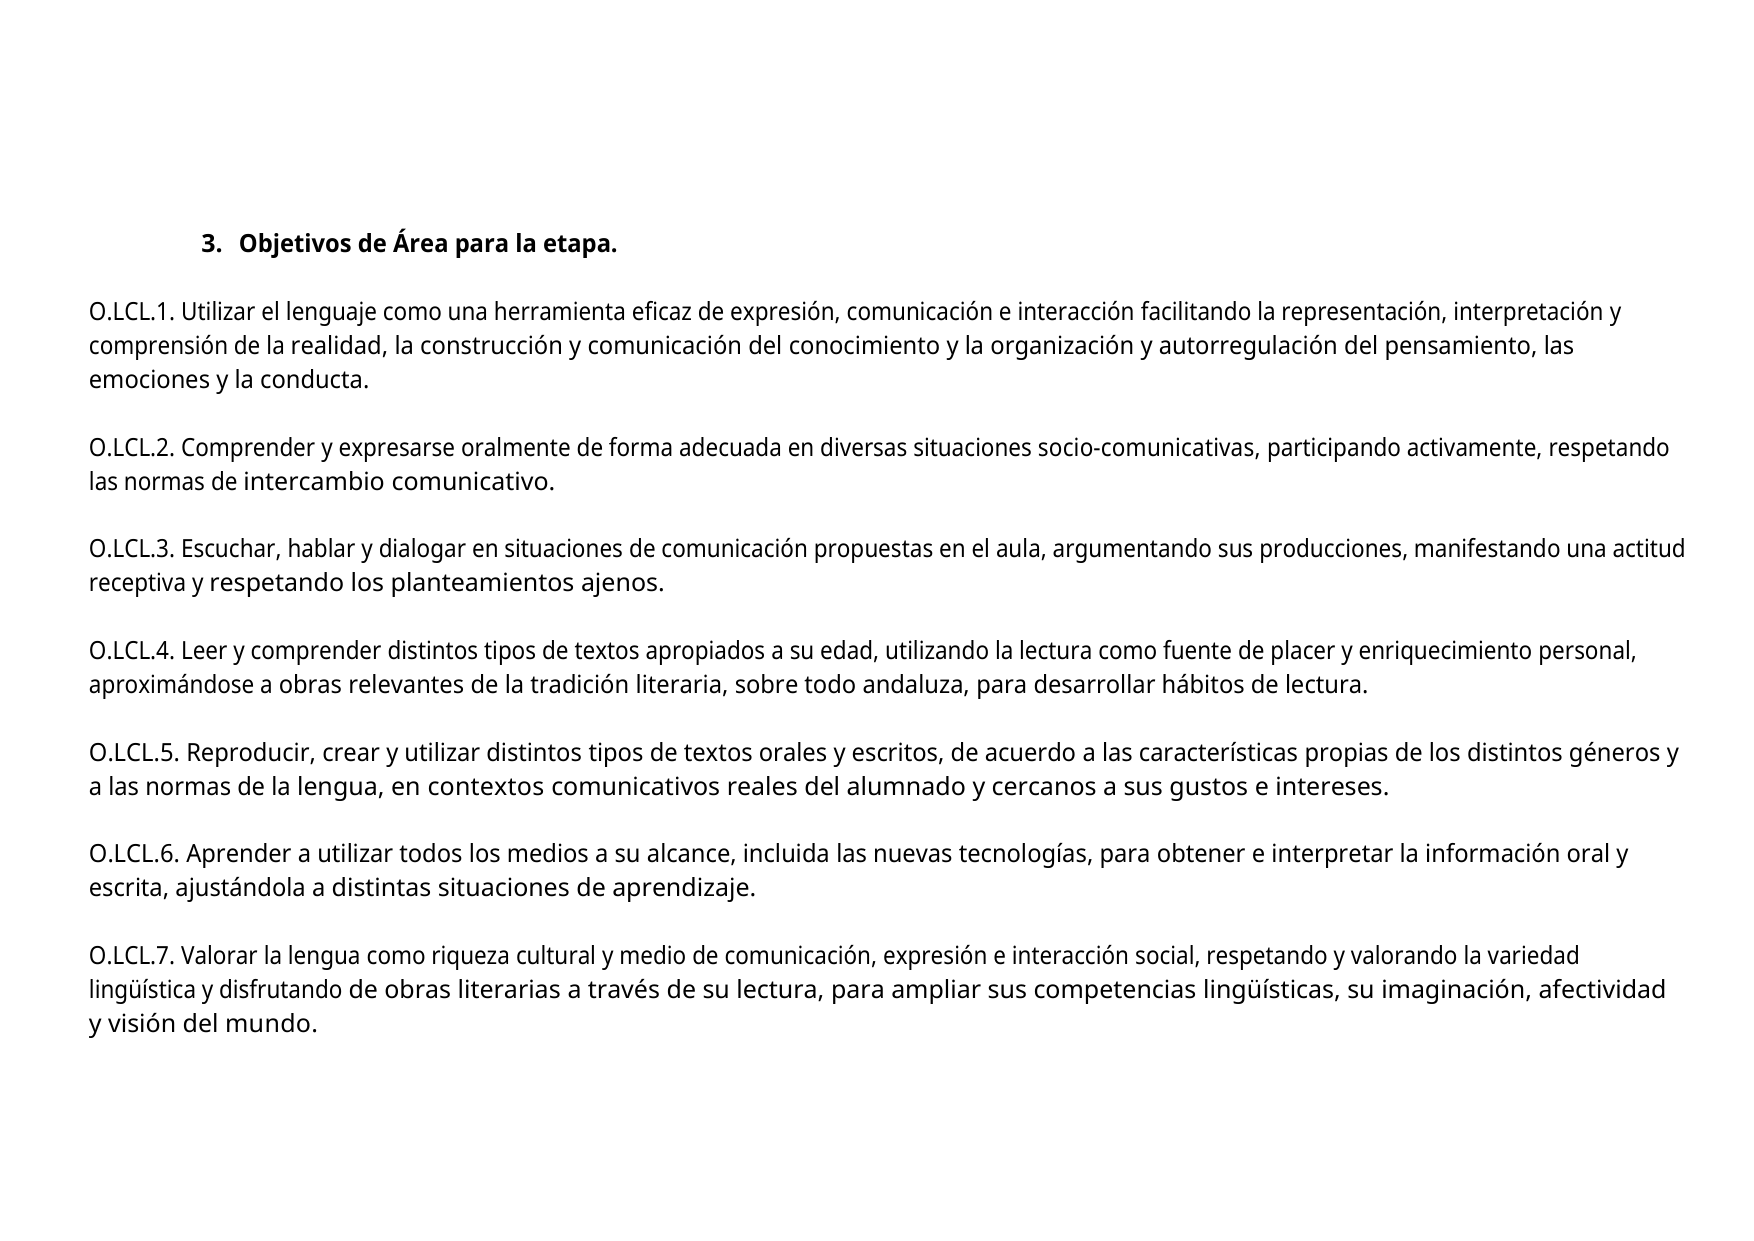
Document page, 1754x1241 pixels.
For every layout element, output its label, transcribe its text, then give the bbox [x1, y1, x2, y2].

text O.LCL.5. Reproducir, crear y utilizar distintos tipos de textos orales y escritos, de acuerdo a las características propias de los distintos géneros y a las normas de la lengua, en contextos comunicativos reales del alumnado y cercanos a sus gustos e intereses. [89, 734, 1693, 802]
text O.LCL.3. Escuchar, hablar y dialogar en situaciones de comunicación propuestas en el aula, argumentando sus producciones, manifestando una actitud receptiva y respetando los planteamientos ajenos. [89, 531, 1693, 599]
text O.LCL.2. Comprender y expresarse oralmente de forma adecuada en diversas situaciones socio-comunicativas, participando activamente, respetando las normas de intercambio comunicativo. [89, 429, 1693, 498]
text O.LCL.7. Valorar la lengua como riqueza cultural y medio de comunicación, expresión e interacción social, respetando y valorando la variedad lingüística y disfrutando de obras literarias a través de su lectura, para ampliar sus competencias lingüísticas, su imaginación, afectividad y visión del mundo. [89, 937, 1671, 1039]
text O.LCL.6. Aprender a utilizar todos los medios a su alcance, incluida las nuevas tecnologías, para obtener e interpretar la información oral y escrita, ajustándola a distintas situaciones de aprendizaje. [89, 836, 1693, 904]
text O.LCL.4. Leer y comprender distintos tipos de textos apropiados a su edad, utilizando la lectura como fuente de placer y enriquecimiento personal, aproximándose a obras relevantes de la tradición literaria, sobre todo andaluza, para desarrollar hábitos de lectura. [89, 633, 1693, 701]
text O.LCL.1. Utilizar el lenguaje como una herramienta eficaz de expresión, comunicación e interacción facilitando la representación, interpretación y comprensión de la realidad, la construcción y comunicación del conocimiento y la organización y autorregulación del pensamiento, las emociones y la conducta. [89, 294, 1693, 396]
subtitle Objetivos de Área para la etapa. [201, 225, 1693, 259]
